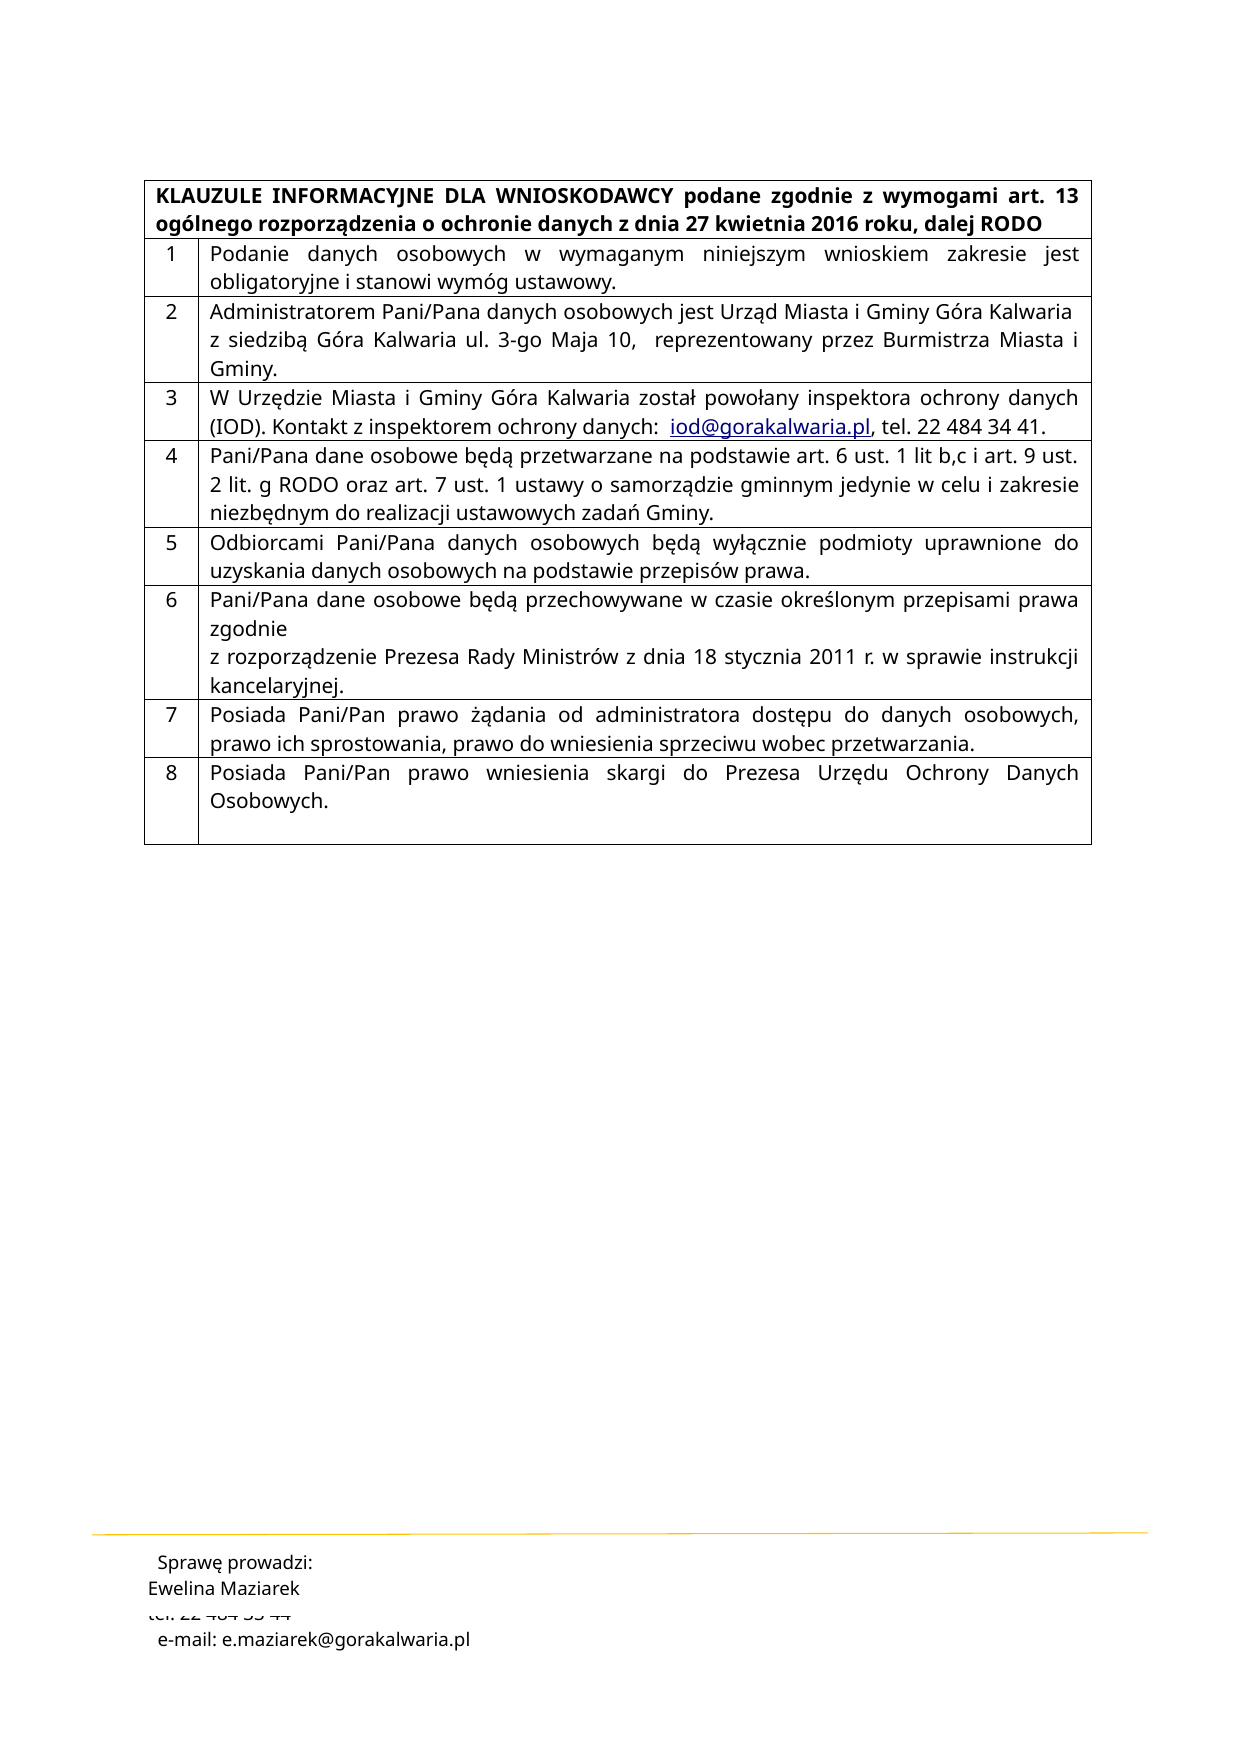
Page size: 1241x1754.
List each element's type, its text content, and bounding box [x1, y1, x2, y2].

table_cell 6 [145, 586, 198, 699]
table_cell 7 [145, 700, 198, 757]
table_cell 8 [145, 758, 198, 843]
table_cell Pani/Pana dane osobowe będą przetwarzane na podstawie art. 6 ust. 1 lit b,c i art. 9 ust. 2 lit. g RODO oraz art. 7 ust. 1 ustawy o samorządzie gminnym jedynie w celu i zakresie niezbędnym do realizacji ustawowych zadań Gminy. [199, 441, 1091, 527]
table_cell 1 [145, 239, 198, 296]
table_cell W Urzędzie Miasta i Gminy Góra Kalwaria został powołany inspektora ochrony danych (IOD). Kontakt z inspektorem ochrony danych: iod@gorakalwaria.pl, tel. 22 484 34 41. [199, 383, 1091, 440]
table_cell 3 [145, 383, 198, 440]
table_cell Odbiorcami Pani/Pana danych osobowych będą wyłącznie podmioty uprawnione do uzyskania danych osobowych na podstawie przepisów prawa. [199, 528, 1091, 584]
table_cell Administratorem Pani/Pana danych osobowych jest Urząd Miasta i Gminy Góra Kalwaria z siedzibą Góra Kalwaria ul. 3-go Maja 10, reprezentowany przez Burmistrza Miasta i Gminy. [199, 297, 1091, 382]
table_cell Posiada Pani/Pan prawo żądania od administratora dostępu do danych osobowych, prawo ich sprostowania, prawo do wniesienia sprzeciwu wobec przetwarzania. [199, 700, 1091, 757]
table_cell Podanie danych osobowych w wymaganym niniejszym wnioskiem zakresie jest obligatoryjne i stanowi wymóg ustawowy. [199, 239, 1091, 296]
table_cell 2 [145, 297, 198, 382]
table_cell 4 [145, 441, 198, 527]
table_header KLAUZULE INFORMACYJNE DLA WNIOSKODAWCY podane zgodnie z wymogami art. 13 ogólnego rozporządzenia o ochronie danych z dnia 27 kwietnia 2016 roku, dalej RODO [145, 181, 1091, 238]
table_cell Posiada Pani/Pan prawo wniesienia skargi do Prezesa Urzędu Ochrony Danych Osobowych. [199, 758, 1091, 843]
table_cell 5 [145, 528, 198, 584]
table_cell Pani/Pana dane osobowe będą przechowywane w czasie określonym przepisami prawa zgodnie z rozporządzenie Prezesa Rady Ministrów z dnia 18 stycznia 2011 r. w sprawie instrukcji kancelaryjnej. [199, 586, 1091, 699]
